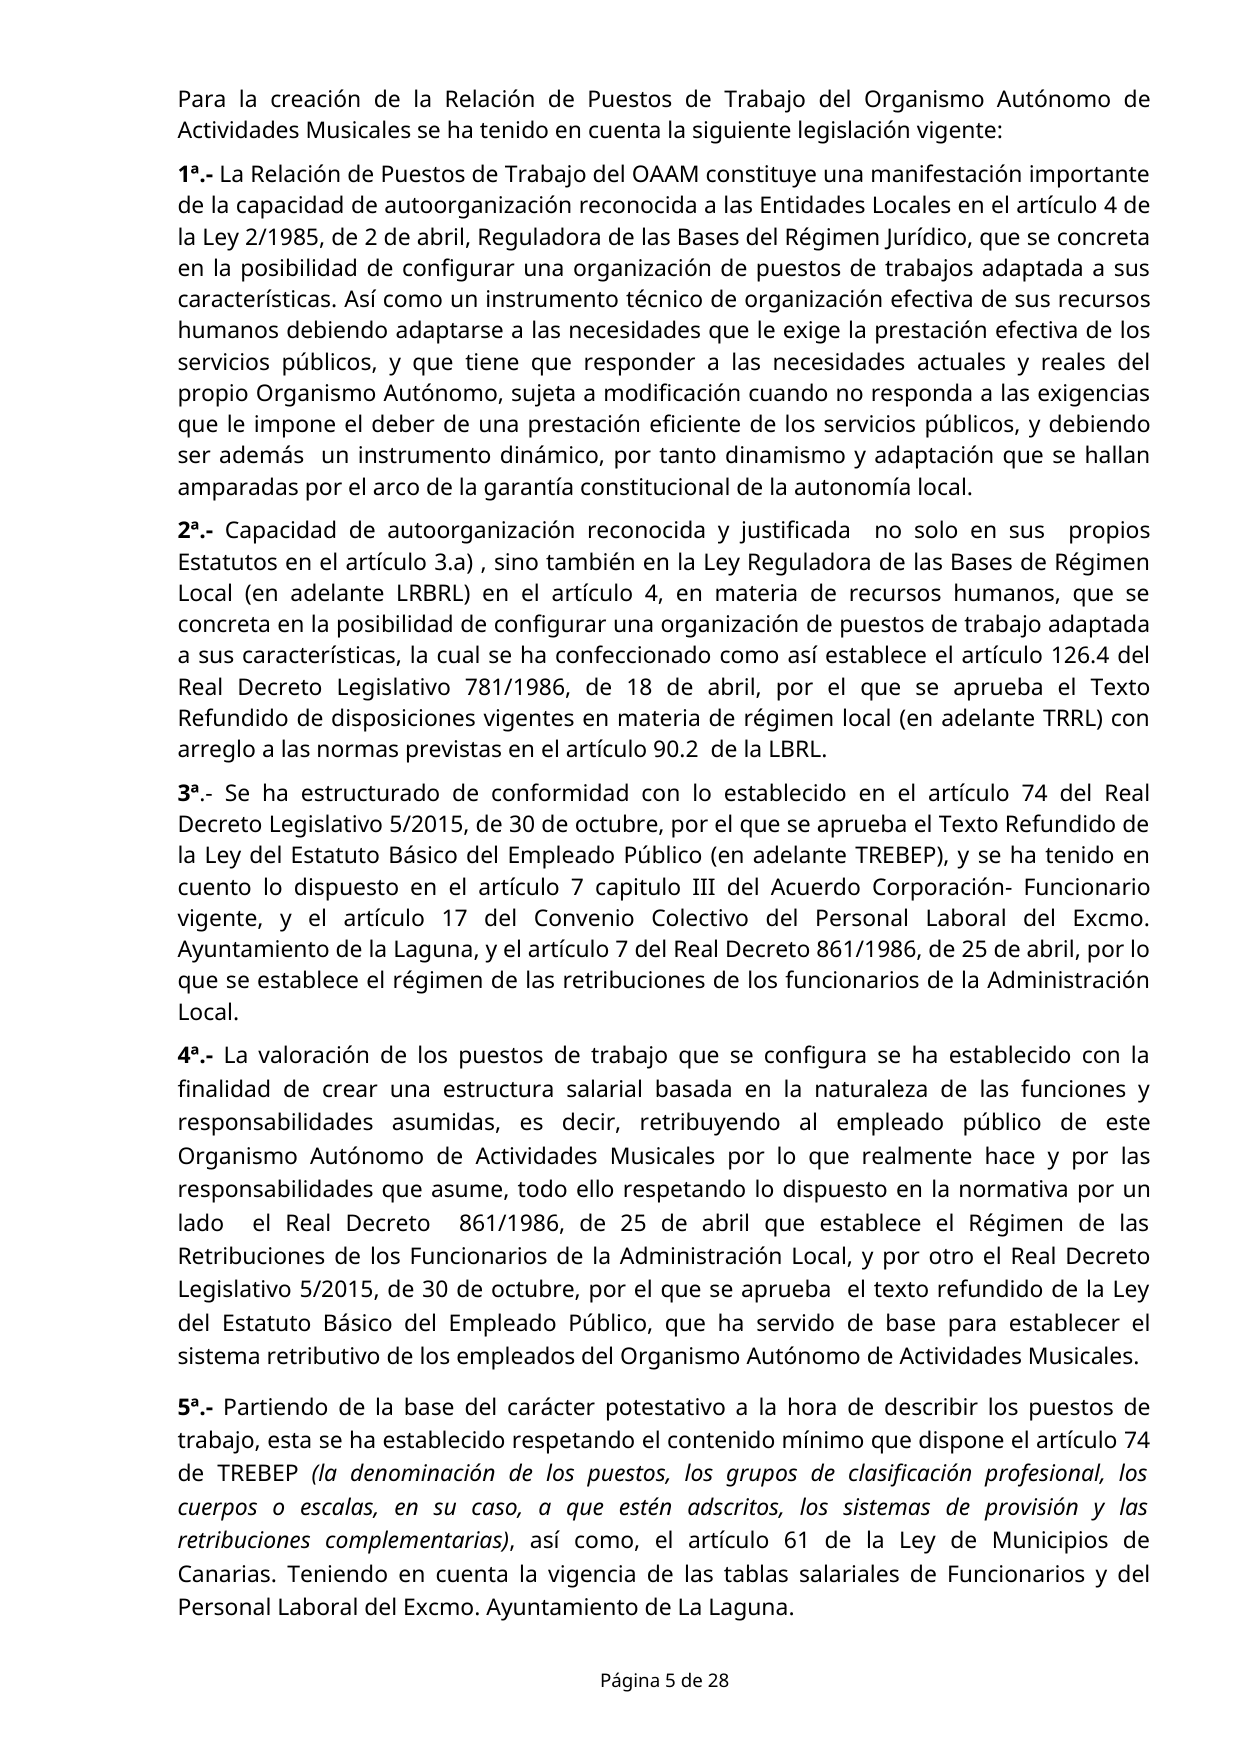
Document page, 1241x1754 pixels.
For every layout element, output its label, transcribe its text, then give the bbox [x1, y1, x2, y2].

text 2ª.- Capacidad de autoorganización reconocida y justificada no solo en sus propios Estatutos en el artículo 3.a) , sino también en la Ley Reguladora de las Bases de Régimen Local (en adelante LRBRL) en el artículo 4, en materia de recursos humanos, que se concreta en la posibilidad de configurar una organización de puestos de trabajo adaptada a sus características, la cual se ha confeccionado como así establece el artículo 126.4 del Real Decreto Legislativo 781/1986, de 18 de abril, por el que se aprueba el Texto Refundido de disposiciones vigentes en materia de régimen local (en adelante TRRL) con arreglo a las normas previstas en el artículo 90.2 de la LBRL. [177, 514, 1152, 764]
text Para la creación de la Relación de Puestos de Trabajo del Organismo Autónomo de Actividades Musicales se ha tenido en cuenta la siguiente legislación vigente: [177, 83, 1152, 146]
text 1ª.- La Relación de Puestos de Trabajo del OAAM constituye una manifestación importante de la capacidad de autoorganización reconocida a las Entidades Locales en el artículo 4 de la Ley 2/1985, de 2 de abril, Reguladora de las Bases del Régimen Jurídico, que se concreta en la posibilidad de configurar una organización de puestos de trabajos adaptada a sus características. Así como un instrumento técnico de organización efectiva de sus recursos humanos debiendo adaptarse a las necesidades que le exige la prestación efectiva de los servicios públicos, y que tiene que responder a las necesidades actuales y reales del propio Organismo Autónomo, sujeta a modificación cuando no responda a las exigencias que le impone el deber de una prestación eficiente de los servicios públicos, y debiendo ser además un instrumento dinámico, por tanto dinamismo y adaptación que se hallan amparadas por el arco de la garantía constitucional de la autonomía local. [177, 158, 1152, 502]
text 3ª.- Se ha estructurado de conformidad con lo establecido en el artículo 74 del Real Decreto Legislativo 5/2015, de 30 de octubre, por el que se aprueba el Texto Refundido de la Ley del Estatuto Básico del Empleado Público (en adelante TREBEP), y se ha tenido en cuento lo dispuesto en el artículo 7 capitulo III del Acuerdo Corporación- Funcionario vigente, y el artículo 17 del Convenio Colectivo del Personal Laboral del Excmo. Ayuntamiento de la Laguna, y el artículo 7 del Real Decreto 861/1986, de 25 de abril, por lo que se establece el régimen de las retribuciones de los funcionarios de la Administración Local. [177, 777, 1152, 1027]
text 4ª.- La valoración de los puestos de trabajo que se configura se ha establecido con la finalidad de crear una estructura salarial basada en la naturaleza de las funciones y responsabilidades asumidas, es decir, retribuyendo al empleado público de este Organismo Autónomo de Actividades Musicales por lo que realmente hace y por las responsabilidades que asume, todo ello respetando lo dispuesto en la normativa por un lado el Real Decreto 861/1986, de 25 de abril que establece el Régimen de las Retribuciones de los Funcionarios de la Administración Local, y por otro el Real Decreto Legislativo 5/2015, de 30 de octubre, por el que se aprueba el texto refundido de la Ley del Estatuto Básico del Empleado Público, que ha servido de base para establecer el sistema retributivo de los empleados del Organismo Autónomo de Actividades Musicales. [177, 1039, 1152, 1372]
text 5ª.- Partiendo de la base del carácter potestativo a la hora de describir los puestos de trabajo, esta se ha establecido respetando el contenido mínimo que dispone el artículo 74 de TREBEP (la denominación de los puestos, los grupos de clasificación profesional, los cuerpos o escalas, en su caso, a que estén adscritos, los sistemas de provisión y las retribuciones complementarias), así como, el artículo 61 de la Ley de Municipios de Canarias. Teniendo en cuenta la vigencia de las tablas salariales de Funcionarios y del Personal Laboral del Excmo. Ayuntamiento de La Laguna. [177, 1390, 1152, 1622]
